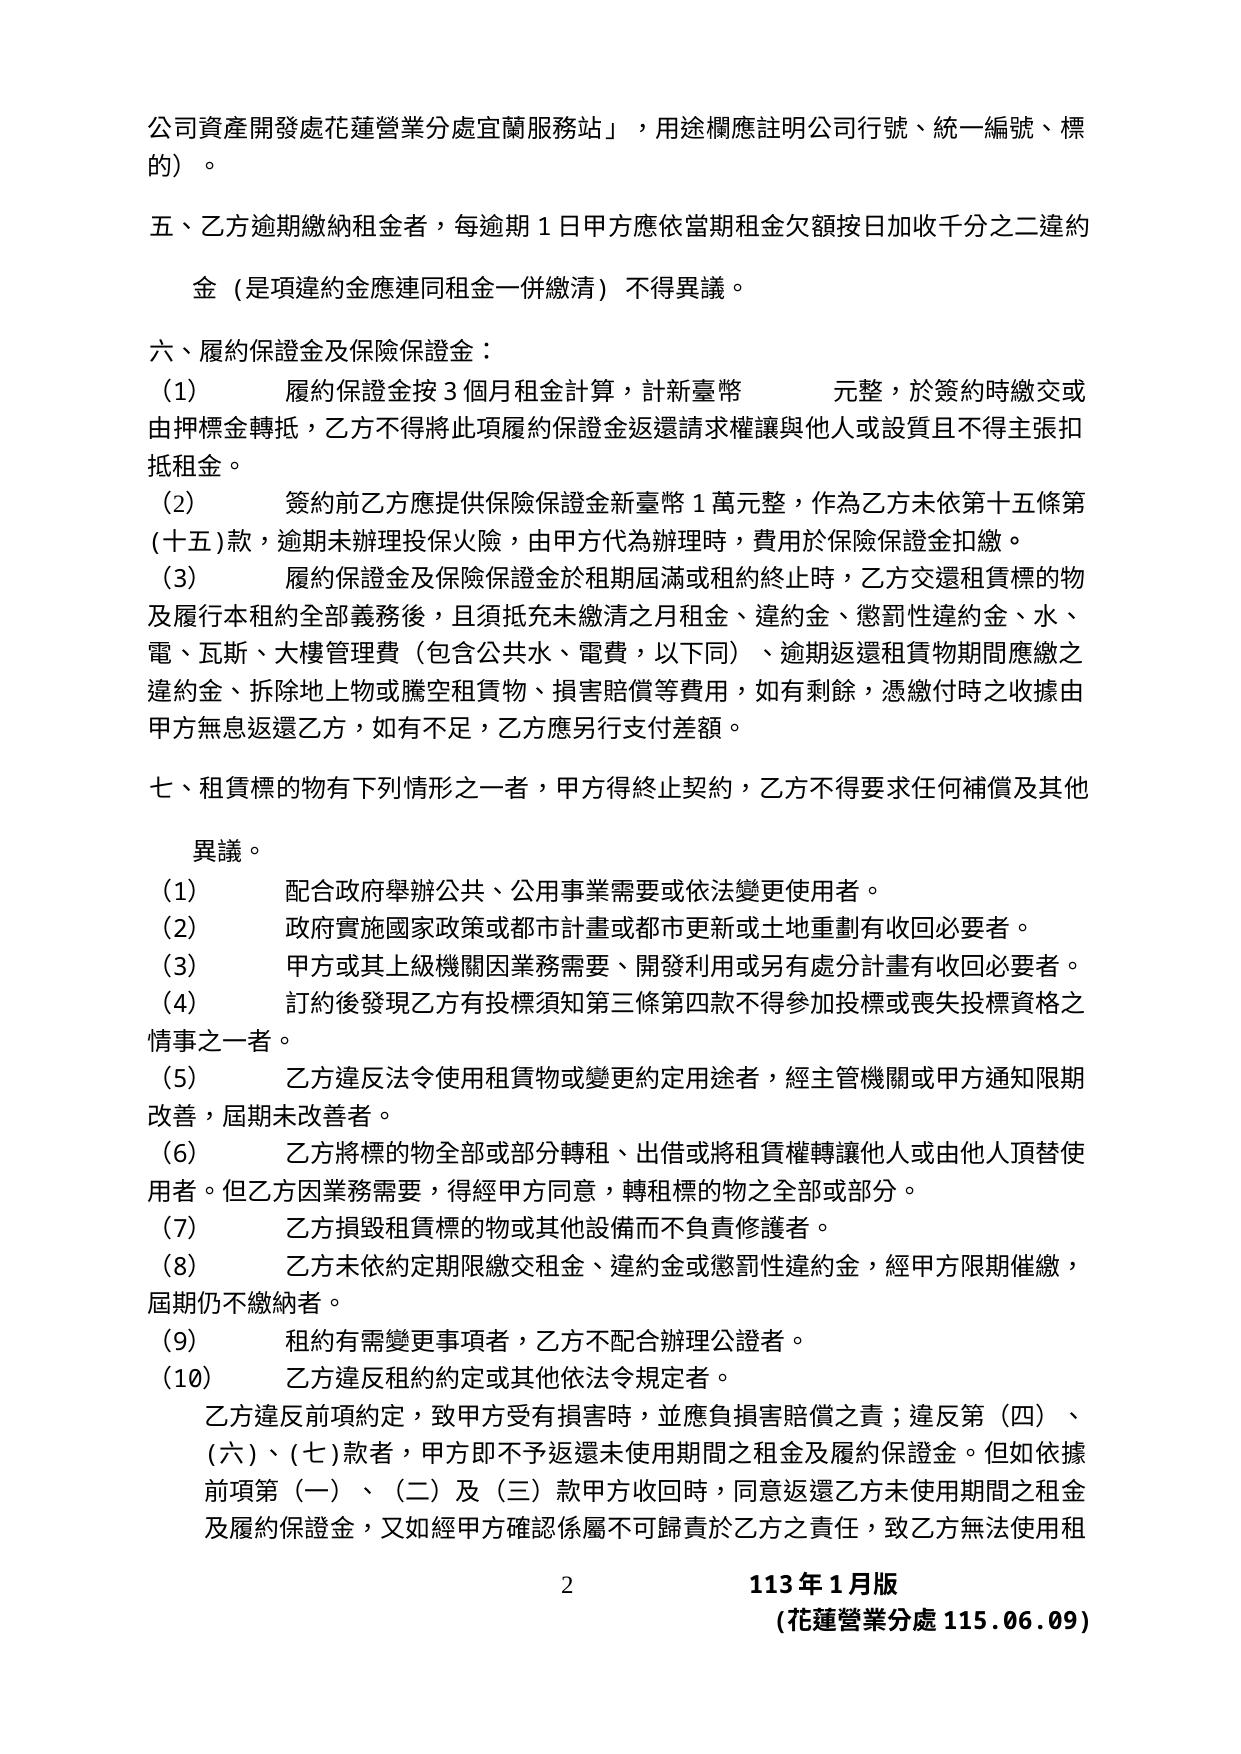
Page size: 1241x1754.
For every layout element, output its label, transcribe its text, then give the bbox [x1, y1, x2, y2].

list 公司資產開發處花蓮營業分處宜蘭服務站」，用途欄應註明公司行號、統一編號、標的）。 [148, 108, 1087, 183]
list 乙方未依約定期限繳交租金、違約金或懲罰性違約金，經甲方限期催繳，屆期仍不繳納者。 [148, 1245, 1087, 1320]
text 五、乙方逾期繳納租金者，每逾期1日甲方應依當期租金欠額按日加收千分之二違約金 (是項違約金應連同租金一併繳清) 不得異議。 [149, 183, 1092, 308]
list 履約保證金按3個月租金計算，計新臺幣 元整，於簽約時繳交或由押標金轉抵，乙方不得將此項履約保證金返還請求權讓與他人或設質且不得主張扣抵租金。 [148, 370, 1087, 483]
text 七、租賃標的物有下列情形之一者，甲方得終止契約，乙方不得要求任何補償及其他異議。 [149, 745, 1092, 870]
list 乙方將標的物全部或部分轉租、出借或將租賃權轉讓他人或由他人頂替使用者。但乙方因業務需要，得經甲方同意，轉租標的物之全部或部分。 [148, 1133, 1087, 1208]
list 履約保證金及保險保證金於租期屆滿或租約終止時，乙方交還租賃標的物及履行本租約全部義務後，且須抵充未繳清之月租金、違約金、懲罰性違約金、水、電、瓦斯、大樓管理費（包含公共水、電費，以下同）、逾期返還租賃物期間應繳之違約金、拆除地上物或騰空租賃物、損害賠償等費用，如有剩餘，憑繳付時之收據由甲方無息返還乙方，如有不足，乙方應另行支付差額。 [148, 558, 1087, 745]
list 簽約前乙方應提供保險保證金新臺幣1萬元整，作為乙方未依第十五條第(十五)款，逾期未辦理投保火險，由甲方代為辦理時，費用於保險保證金扣繳。 [148, 483, 1087, 558]
list 乙方違反租約約定或其他依法令規定者。 [148, 1358, 1087, 1395]
list 乙方違反法令使用租賃物或變更約定用途者，經主管機關或甲方通知限期改善，屆期未改善者。 [148, 1058, 1087, 1133]
list 政府實施國家政策或都市計畫或都市更新或土地重劃有收回必要者。 [148, 908, 1087, 945]
text 六、履約保證金及保險保證金： [149, 308, 1092, 370]
list 訂約後發現乙方有投標須知第三條第四款不得參加投標或喪失投標資格之情事之一者。 [148, 983, 1087, 1058]
list 乙方損毀租賃標的物或其他設備而不負責修護者。 [148, 1208, 1087, 1245]
list 租約有需變更事項者，乙方不配合辦理公證者。 [148, 1320, 1087, 1358]
list 配合政府舉辦公共、公用事業需要或依法變更使用者。 [148, 870, 1087, 908]
text 乙方違反前項約定，致甲方受有損害時，並應負損害賠償之責；違反第（四）、(六)、(七)款者，甲方即不予返還未使用期間之租金及履約保證金。但如依據前項第（一）、（二）及（三）款甲方收回時，同意返還乙方未使用期間之租金及履約保證金，又如經甲方確認係屬不可歸責於乙方之責任，致乙方無法使用租 [204, 1395, 1087, 1545]
list 甲方或其上級機關因業務需要、開發利用或另有處分計畫有收回必要者。 [148, 945, 1087, 983]
